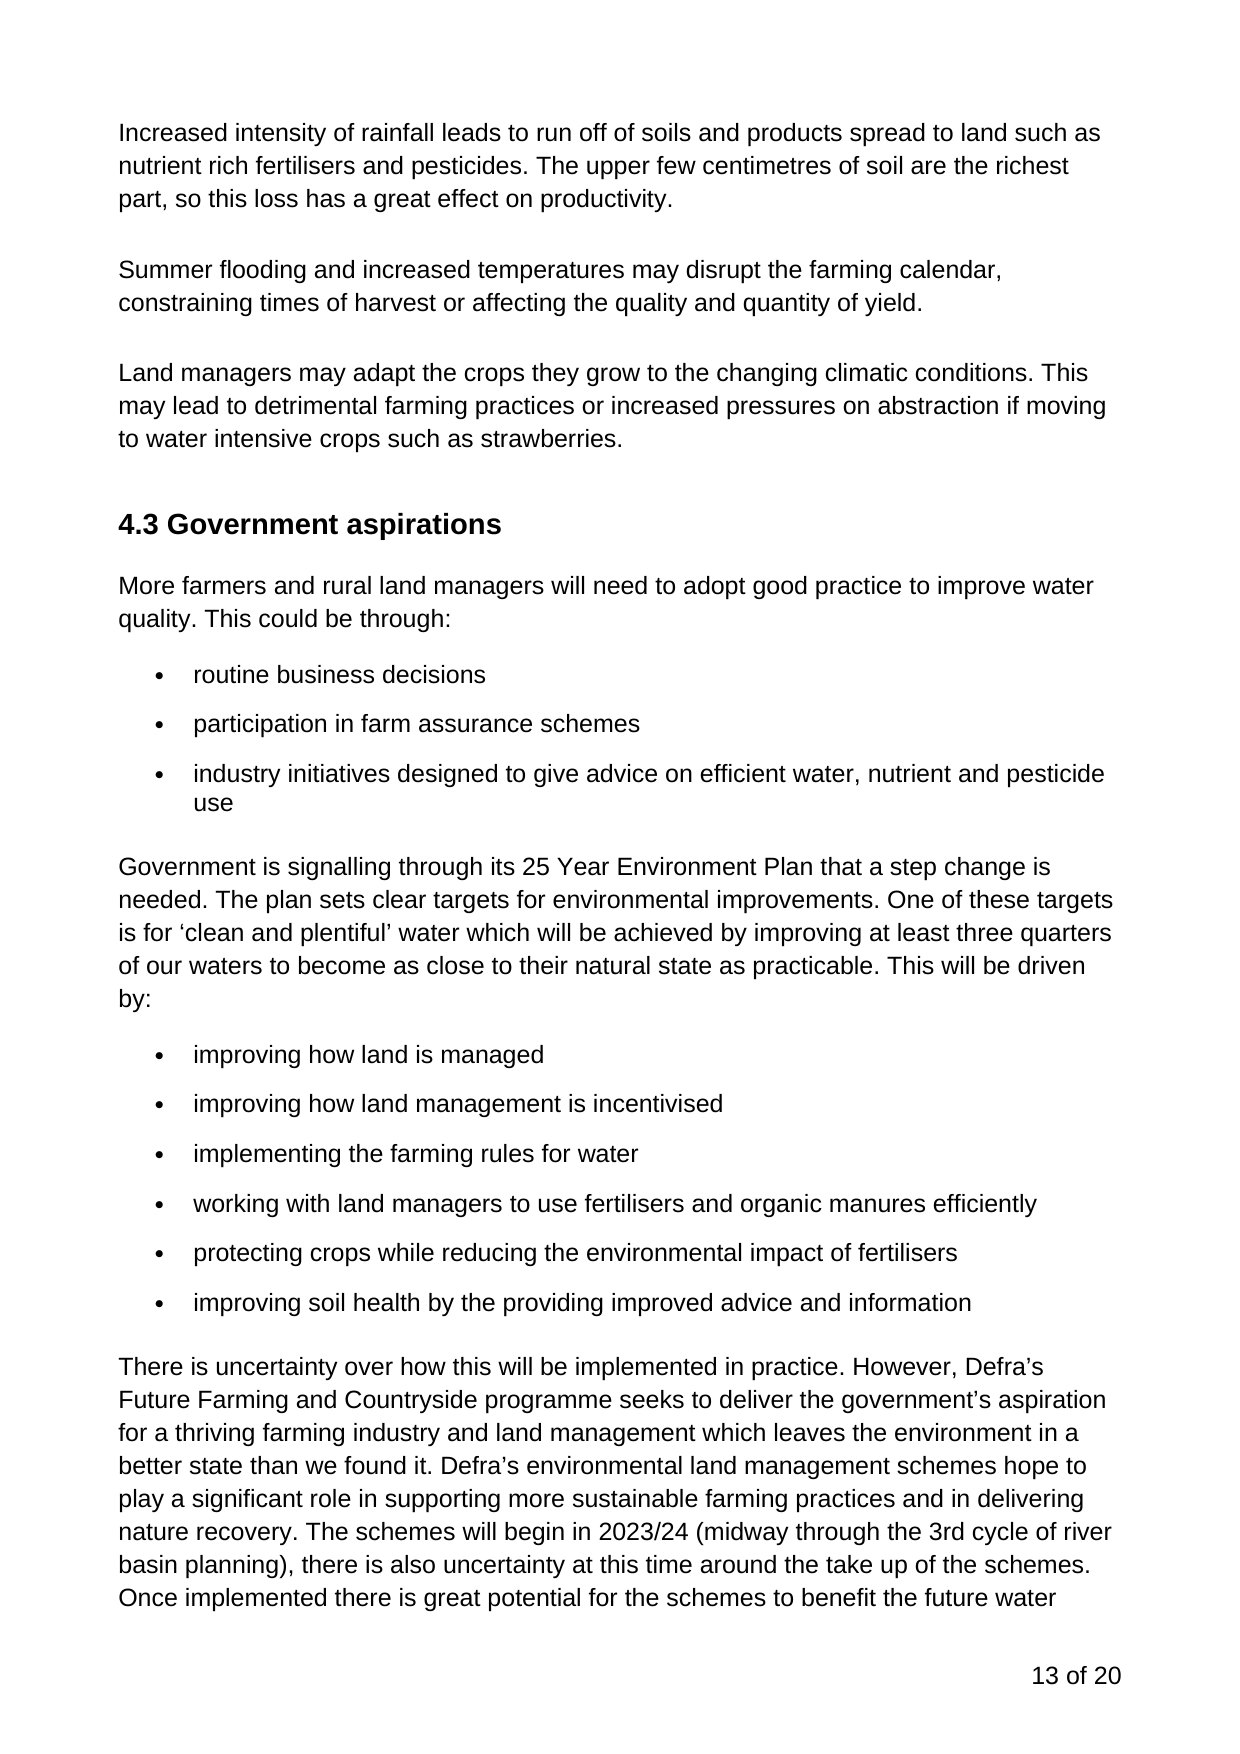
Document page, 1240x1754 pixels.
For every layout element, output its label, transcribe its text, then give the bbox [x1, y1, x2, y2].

text Land managers may adapt the crops they grow to the changing climatic conditions. This may lead to detrimental farming practices or increased pressures on abstraction if moving to water intensive crops such as strawberries. [118, 358, 1121, 453]
text Government is signalling through its 25 Year Environment Plan that a step change is needed. The plan sets clear targets for environmental improvements. One of these targets is for ‘clean and plentiful’ water which will be achieved by improving at least three quarters of our waters to become as close to their natural state as practicable. This will be driven by: [118, 852, 1121, 1013]
text More farmers and rural land managers will need to adopt good practice to improve water quality. This could be through: [118, 571, 1121, 633]
list industry initiatives designed to give advice on efficient water, nutrient and pesticide use [156, 759, 1121, 816]
list working with land managers to use fertilisers and organic manures efficiently [156, 1189, 1121, 1217]
list improving how land is managed [156, 1040, 1121, 1069]
list participation in farm assurance schemes [156, 709, 1121, 738]
list improving soil health by the providing improved advice and information [156, 1288, 1121, 1317]
text There is uncertainty over how this will be implemented in practice. However, Defra’s Future Farming and Countryside programme seeks to deliver the government’s aspiration for a thriving farming industry and land management which leaves the environment in a better state than we found it. Defra’s environmental land management schemes hope to play a significant role in supporting more sustainable farming practices and in delivering nature recovery. The schemes will begin in 2023/24 (midway through the 3rd cycle of river basin planning), there is also uncertainty at this time around the take up of the schemes. Once implemented there is great potential for the schemes to benefit the future water [118, 1352, 1121, 1612]
list routine business decisions [156, 660, 1121, 688]
text Summer flooding and increased temperatures may disrupt the farming calendar, constraining times of harvest or affecting the quality and quantity of yield. [118, 255, 1121, 316]
subtitle 4.3 Government aspirations [118, 507, 1121, 541]
text Increased intensity of rainfall leads to run off of soils and products spread to land such as nutrient rich fertilisers and pesticides. The upper few centimetres of soil are the richest part, so this loss has a great effect on productivity. [118, 118, 1121, 213]
list implementing the farming rules for water [156, 1139, 1121, 1168]
list protecting crops while reducing the environmental impact of fertilisers [156, 1238, 1121, 1267]
list improving how land management is incentivised [156, 1089, 1121, 1118]
